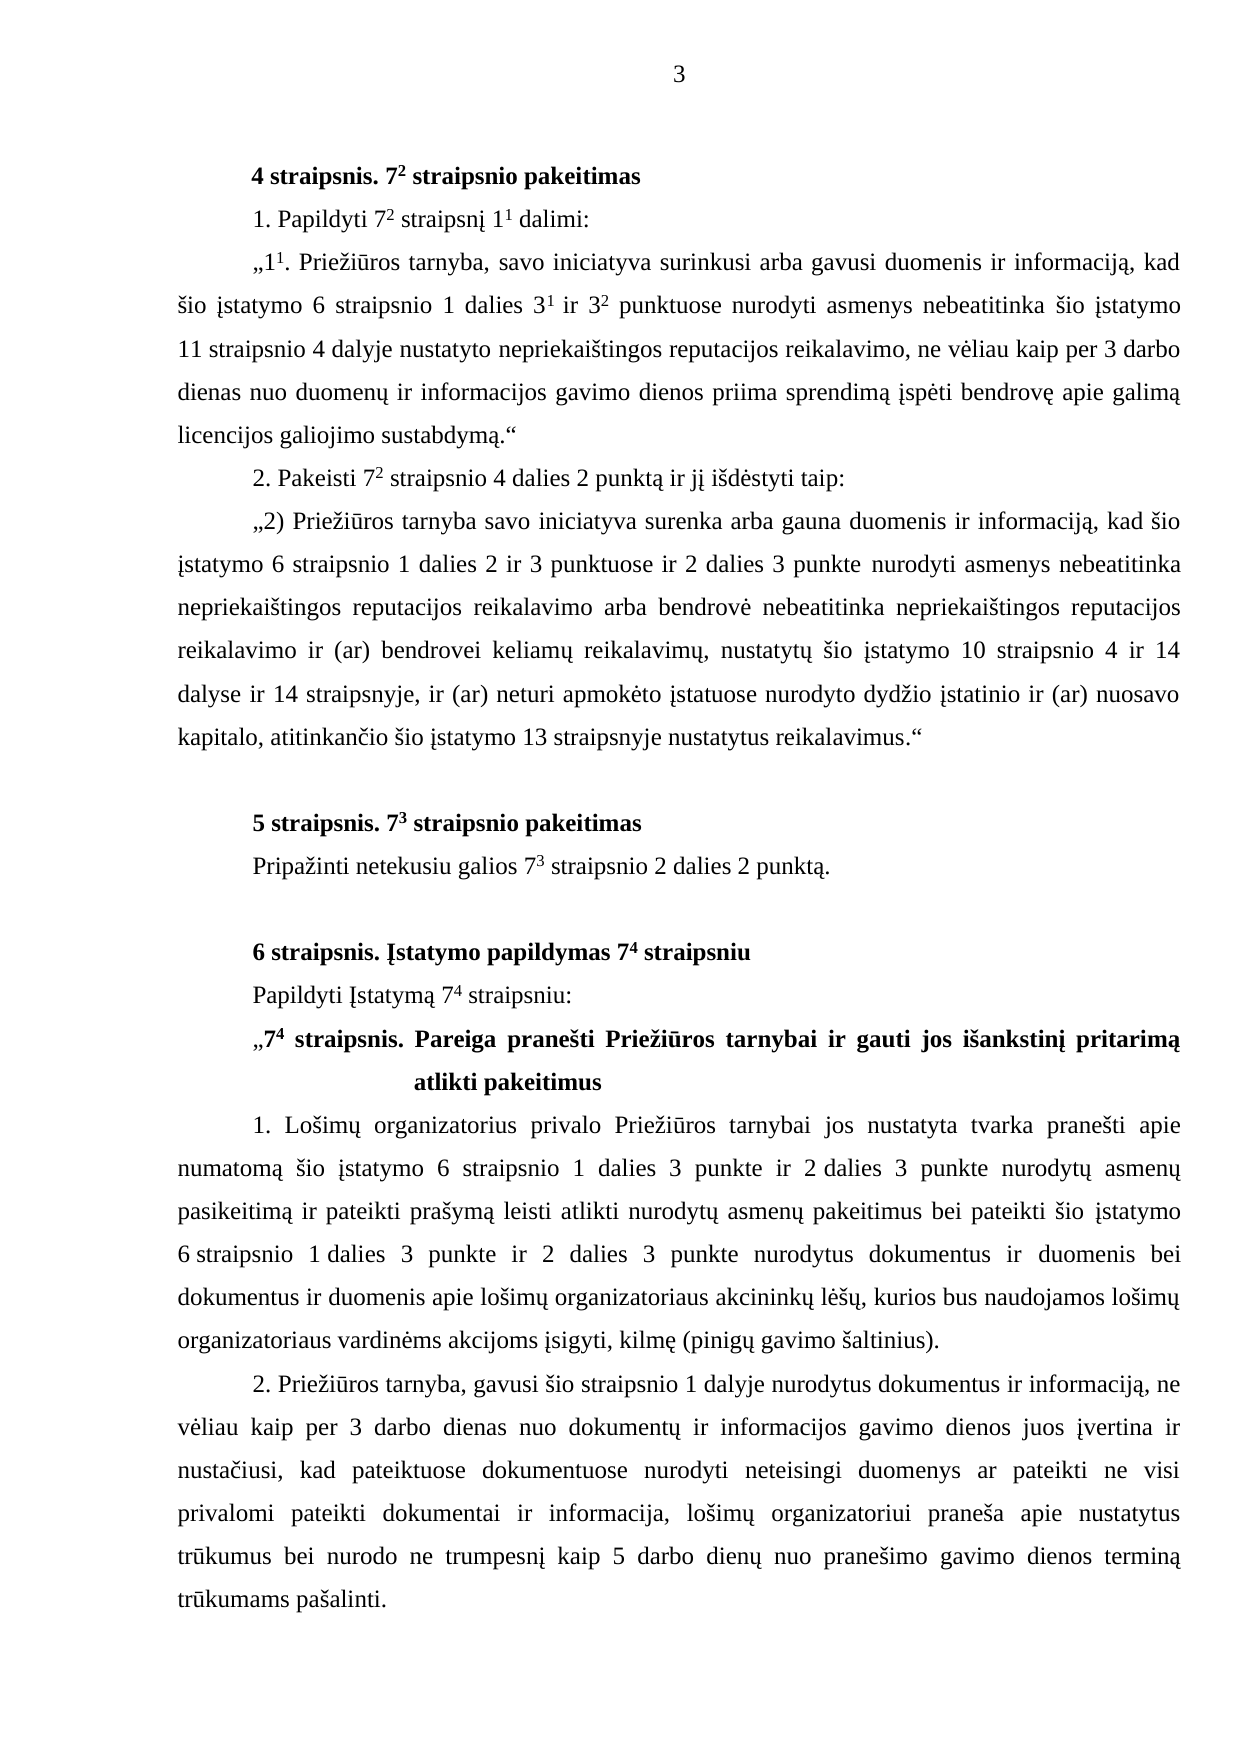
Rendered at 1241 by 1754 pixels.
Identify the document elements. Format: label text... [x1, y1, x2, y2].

text 1. Papildyti 72 straipsnį 11 dalimi: [252, 204, 1181, 233]
text 5 straipsnis. 73 straipsnio pakeitimas [177, 808, 1181, 837]
text „2) Priežiūros tarnyba savo iniciatyva surenka arba gauna duomenis ir informaciją, kad šio įstatymo 6 straipsnio 1 dalies 2 ir 3 punktuose ir 2 dalies 3 punkte nurodyti asmenys nebeatitinka nepriekaištingos reputacijos reikalavimo arba bendrovė nebeatitinka nepriekaištingos reputacijos reikalavimo ir (ar) bendrovei keliamų reikalavimų, nustatytų šio įstatymo 10 straipsnio 4 ir 14 dalyse ir 14 straipsnyje, ir (ar) neturi apmokėto įstatuose nurodyto dydžio įstatinio ir (ar) nuosavo kapitalo, atitinkančio šio įstatymo 13 straipsnyje nustatytus reikalavimus.“ [177, 506, 1181, 751]
text „11. Priežiūros tarnyba, savo iniciatyva surinkusi arba gavusi duomenis ir informaciją, kad šio įstatymo 6 straipsnio 1 dalies 31 ir 32 punktuose nurodyti asmenys nebeatitinka šio įstatymo 11 straipsnio 4 dalyje nustatyto nepriekaištingos reputacijos reikalavimo, ne vėliau kaip per 3 darbo dienas nuo duomenų ir informacijos gavimo dienos priima sprendimą įspėti bendrovę apie galimą licencijos galiojimo sustabdymą.“ [177, 247, 1181, 449]
text 1. Lošimų organizatorius privalo Priežiūros tarnybai jos nustatyta tvarka pranešti apie numatomą šio įstatymo 6 straipsnio 1 dalies 3 punkte ir 2 dalies 3 punkte nurodytų asmenų pasikeitimą ir pateikti prašymą leisti atlikti nurodytų asmenų pakeitimus bei pateikti šio įstatymo 6 straipsnio 1 dalies 3 punkte ir 2 dalies 3 punkte nurodytus dokumentus ir duomenis bei dokumentus ir duomenis apie lošimų organizatoriaus akcininkų lėšų, kurios bus naudojamos lošimų organizatoriaus vardinėms akcijoms įsigyti, kilmę (pinigų gavimo šaltinius). [177, 1110, 1181, 1354]
text 2. Priežiūros tarnyba, gavusi šio straipsnio 1 dalyje nurodytus dokumentus ir informaciją, ne vėliau kaip per 3 darbo dienas nuo dokumentų ir informacijos gavimo dienos juos įvertina ir nustačiusi, kad pateiktuose dokumentuose nurodyti neteisingi duomenys ar pateikti ne visi privalomi pateikti dokumentai ir informacija, lošimų organizatoriui praneša apie nustatytus trūkumus bei nurodo ne trumpesnį kaip 5 darbo dienų nuo pranešimo gavimo dienos terminą trūkumams pašalinti. [177, 1369, 1181, 1613]
text 2. Pakeisti 72 straipsnio 4 dalies 2 punktą ir jį išdėstyti taip: [177, 463, 1181, 492]
text Papildyti Įstatymą 74 straipsniu: [177, 981, 1181, 1009]
text Pripažinti netekusiu galios 73 straipsnio 2 dalies 2 punktą. [177, 851, 1181, 880]
text „74 straipsnis. Pareiga pranešti Priežiūros tarnybai ir gauti jos išankstinį pritarimą atlikti pakeitimus [252, 1024, 1181, 1096]
text 4 straipsnis. 72 straipsnio pakeitimas [177, 161, 1181, 190]
text 6 straipsnis. Įstatymo papildymas 74 straipsniu [177, 937, 1181, 966]
